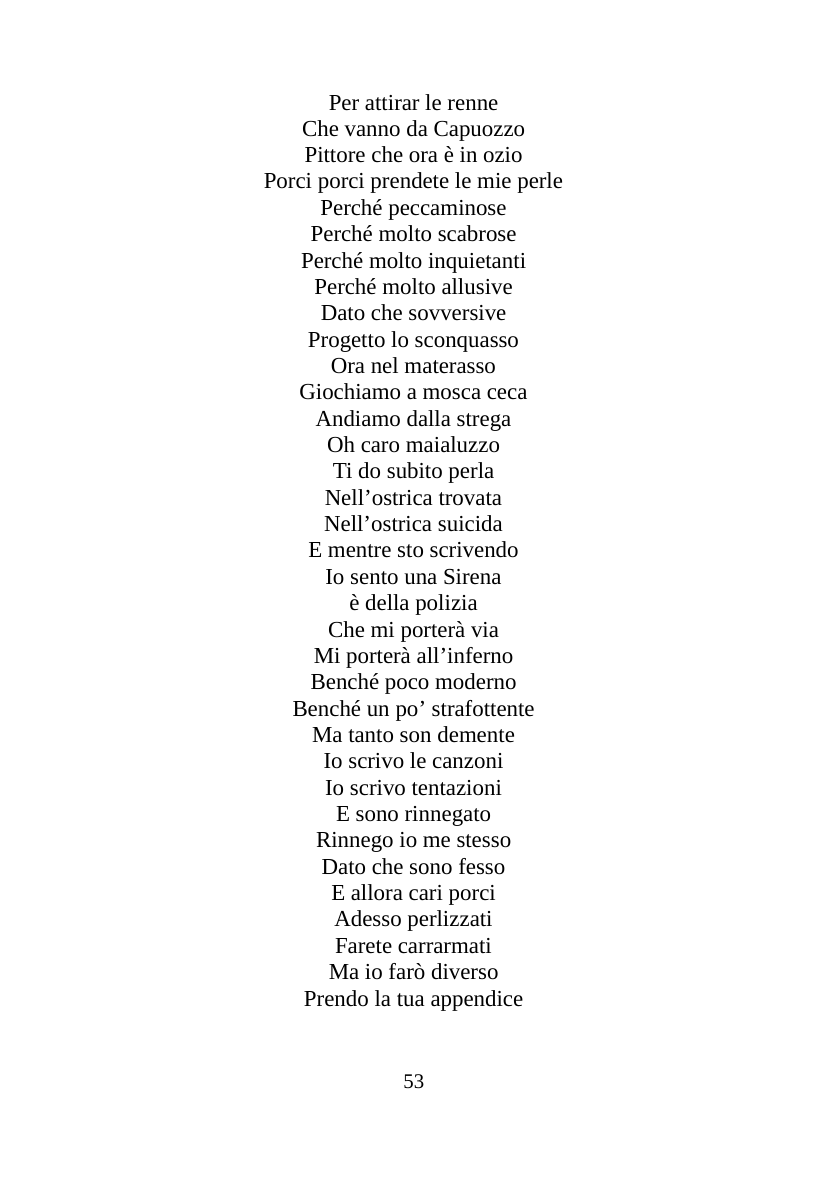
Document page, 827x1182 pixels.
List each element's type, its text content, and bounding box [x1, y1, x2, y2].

text Per attirar le renne [88, 88, 738, 115]
text Che mi porterà via [88, 616, 738, 642]
text E mentre sto scrivendo [88, 537, 738, 563]
text Benché un po’ strafottente [88, 695, 738, 721]
text Ti do subito perla [88, 457, 738, 484]
text Prendo la tua appendice [88, 984, 738, 1011]
text è della polizia [88, 589, 738, 616]
text Oh caro maialuzzo [88, 431, 738, 457]
text Progetto lo sconquasso [88, 326, 738, 352]
text Rinnego io me stesso [88, 826, 738, 853]
text Nell’ostrica trovata [88, 484, 738, 510]
text Giochiamo a mosca ceca [88, 378, 738, 405]
text E allora cari porci [88, 879, 738, 906]
text Porci porci prendete le mie perle [88, 168, 738, 194]
text Andiamo dalla strega [88, 405, 738, 431]
text Benché poco moderno [88, 668, 738, 695]
text Dato che sovversive [88, 299, 738, 326]
text Io sento una Sirena [88, 563, 738, 589]
text Che vanno da Capuozzo [88, 115, 738, 141]
text Dato che sono fesso [88, 853, 738, 879]
text Mi porterà all’inferno [88, 642, 738, 668]
text Perché molto scabrose [88, 220, 738, 247]
text Perché peccaminose [88, 194, 738, 220]
text E sono rinnegato [88, 800, 738, 826]
text Perché molto allusive [88, 273, 738, 299]
text Nell’ostrica suicida [88, 510, 738, 537]
text Ora nel materasso [88, 352, 738, 378]
text Farete carrarmati [88, 932, 738, 958]
text Ma io farò diverso [88, 958, 738, 984]
text Io scrivo tentazioni [88, 774, 738, 800]
text Perché molto inquietanti [88, 247, 738, 273]
text Ma tanto son demente [88, 721, 738, 747]
text Pittore che ora è in ozio [88, 141, 738, 168]
text Adesso perlizzati [88, 906, 738, 932]
text Io scrivo le canzoni [88, 747, 738, 774]
